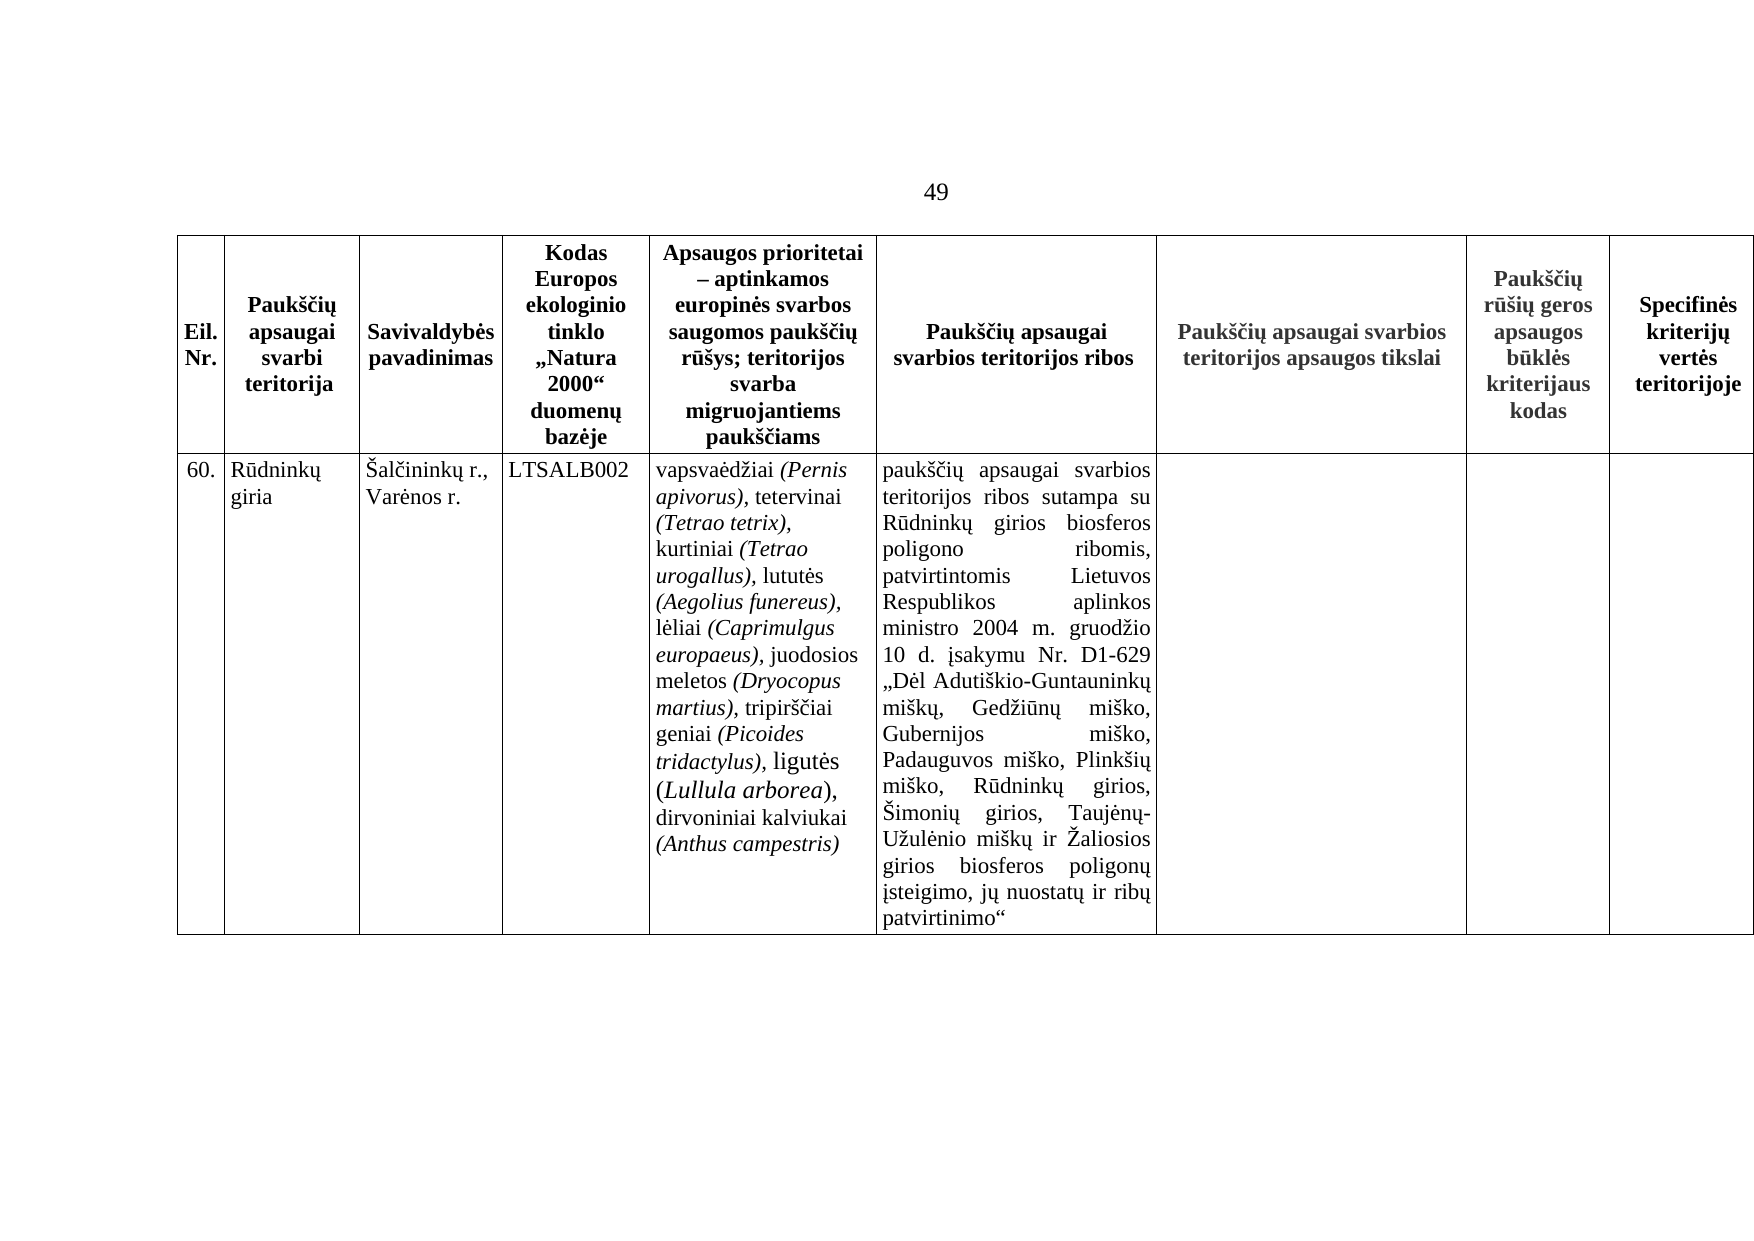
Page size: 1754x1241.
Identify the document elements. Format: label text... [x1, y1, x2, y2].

table_cell paukščių apsaugai svarbios teritorijos ribos sutampa su Rūdninkų girios biosferos poligono ribomis, patvirtintomis Lietuvos Respublikos aplinkos ministro 2004 m. gruodžio 10 d. įsakymu Nr. D1-629 „Dėl Adutiškio-Guntauninkų miškų, Gedžiūnų miško, Gubernijos miško, Padauguvos miško, Plinkšių miško, Rūdninkų girios, Šimonių girios, Taujėnų-Užulėnio miškų ir Žaliosios girios biosferos poligonų įsteigimo, jų nuostatų ir ribų patvirtinimo“ [877, 454, 1156, 934]
table_header Paukščių apsaugai svarbios teritorijos apsaugos tikslai [1157, 236, 1466, 452]
table_cell [1610, 454, 1753, 934]
table_header Apsaugos prioritetai – aptinkamos europinės svarbos saugomos paukščių rūšys; teritorijos svarba migruojantiems paukščiams [650, 236, 876, 452]
table_cell Šalčininkų r., Varėnos r. [360, 454, 502, 934]
table_header Paukščių apsaugai svarbios teritorijos ribos [877, 236, 1156, 452]
table_cell Rūdninkų giria [225, 454, 359, 934]
table_cell [1157, 454, 1466, 934]
table_cell LTSALB002 [503, 454, 649, 934]
table_header Paukščių rūšių geros apsaugos būklės kriterijaus kodas [1467, 236, 1609, 452]
table_header Savivaldybės pavadinimas [360, 236, 502, 452]
table_cell [1467, 454, 1609, 934]
table_header Eil. Nr. [178, 236, 224, 452]
table_header Paukščių apsaugai svarbi teritorija [225, 236, 359, 452]
table_header Specifinės kriterijų vertės teritorijoje [1610, 236, 1753, 452]
table_header Kodas Europos ekologinio tinklo „Natura 2000“ duomenų bazėje [503, 236, 649, 452]
table_cell 60. [178, 454, 224, 934]
table_cell vapsvaėdžiai (Pernis apivorus), tetervinai (Tetrao tetrix), kurtiniai (Tetrao urogallus), lututės (Aegolius funereus), lėliai (Caprimulgus europaeus), juodosios meletos (Dryocopus martius), tripirščiai geniai (Picoides tridactylus), ligutės (Lullula arborea), dirvoniniai kalviukai (Anthus campestris) [650, 454, 876, 934]
